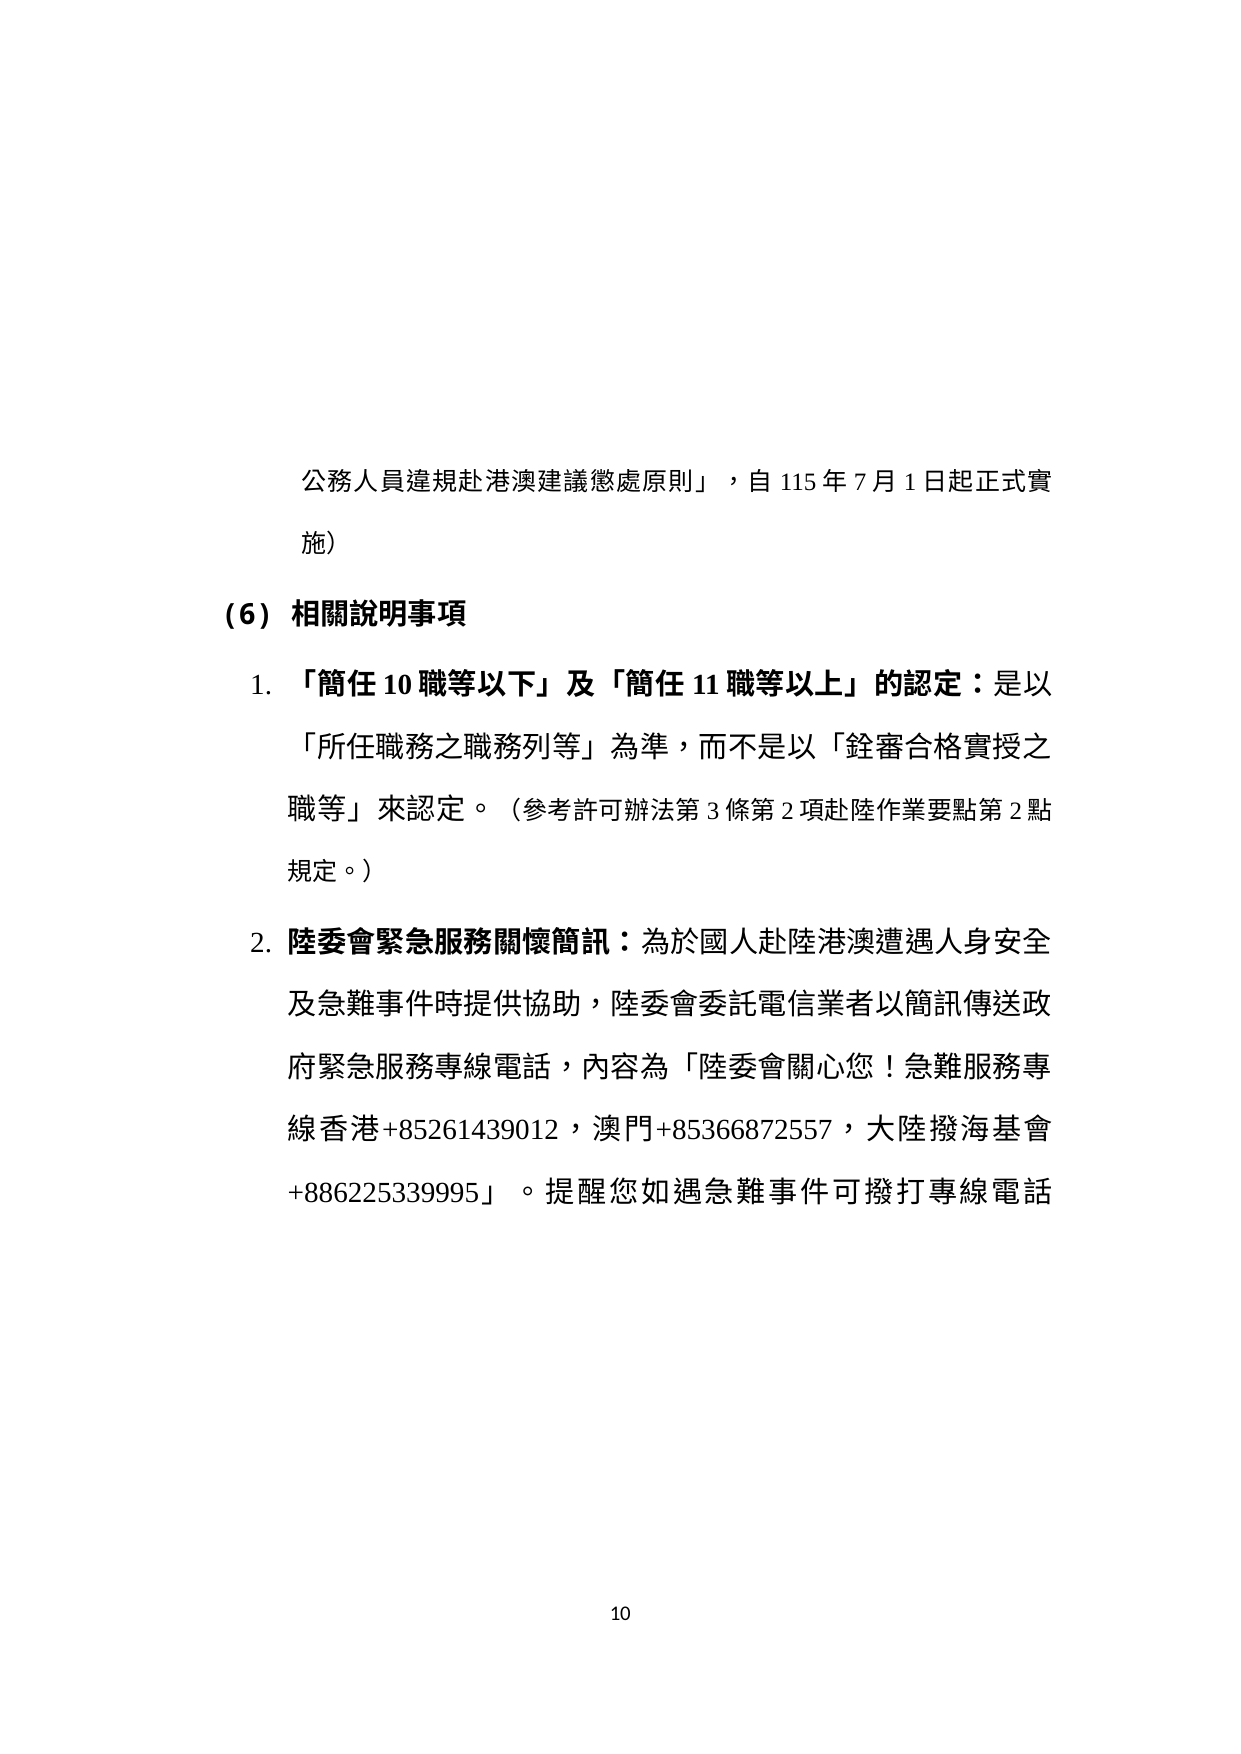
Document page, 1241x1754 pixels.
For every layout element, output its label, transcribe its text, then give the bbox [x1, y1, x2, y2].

list 相關說明事項 [221, 570, 1053, 633]
list 「簡任10職等以下」及「簡任11職等以上」的認定：是以「所任職務之職務列等」為準，而不是以「銓審合格實授之職等」來認定。（參考許可辦法第3條第2項赴陸作業要點第2點規定。） [250, 640, 1053, 890]
list 陸委會緊急服務關懷簡訊：為於國人赴陸港澳遭遇人身安全及急難事件時提供協助，陸委會委託電信業者以簡訊傳送政府緊急服務專線電話，內容為「陸委會關心您！急難服務專線香港+85261439012，澳門+85366872557，大陸撥海基會+886225339995」。提醒您如遇急難事件可撥打專線電話 [250, 898, 1053, 1210]
list 赴港澳行前如未完成通報作業（含至人事差勤系統登錄），以及會見或聯繫特定身分人員或在港澳期間遭遇違常情事未依規定完成通報，將有懲處。（本府114年12月31日府授人考字第1143011117號函轉行政院114年9月22日院授人培字第1140002559號函訂定「行政院與所屬中央及地方各機關（構）學校公務人員違規赴港澳建議懲處原則」，自115年7月1日起正式實施） [250, 438, 1053, 563]
